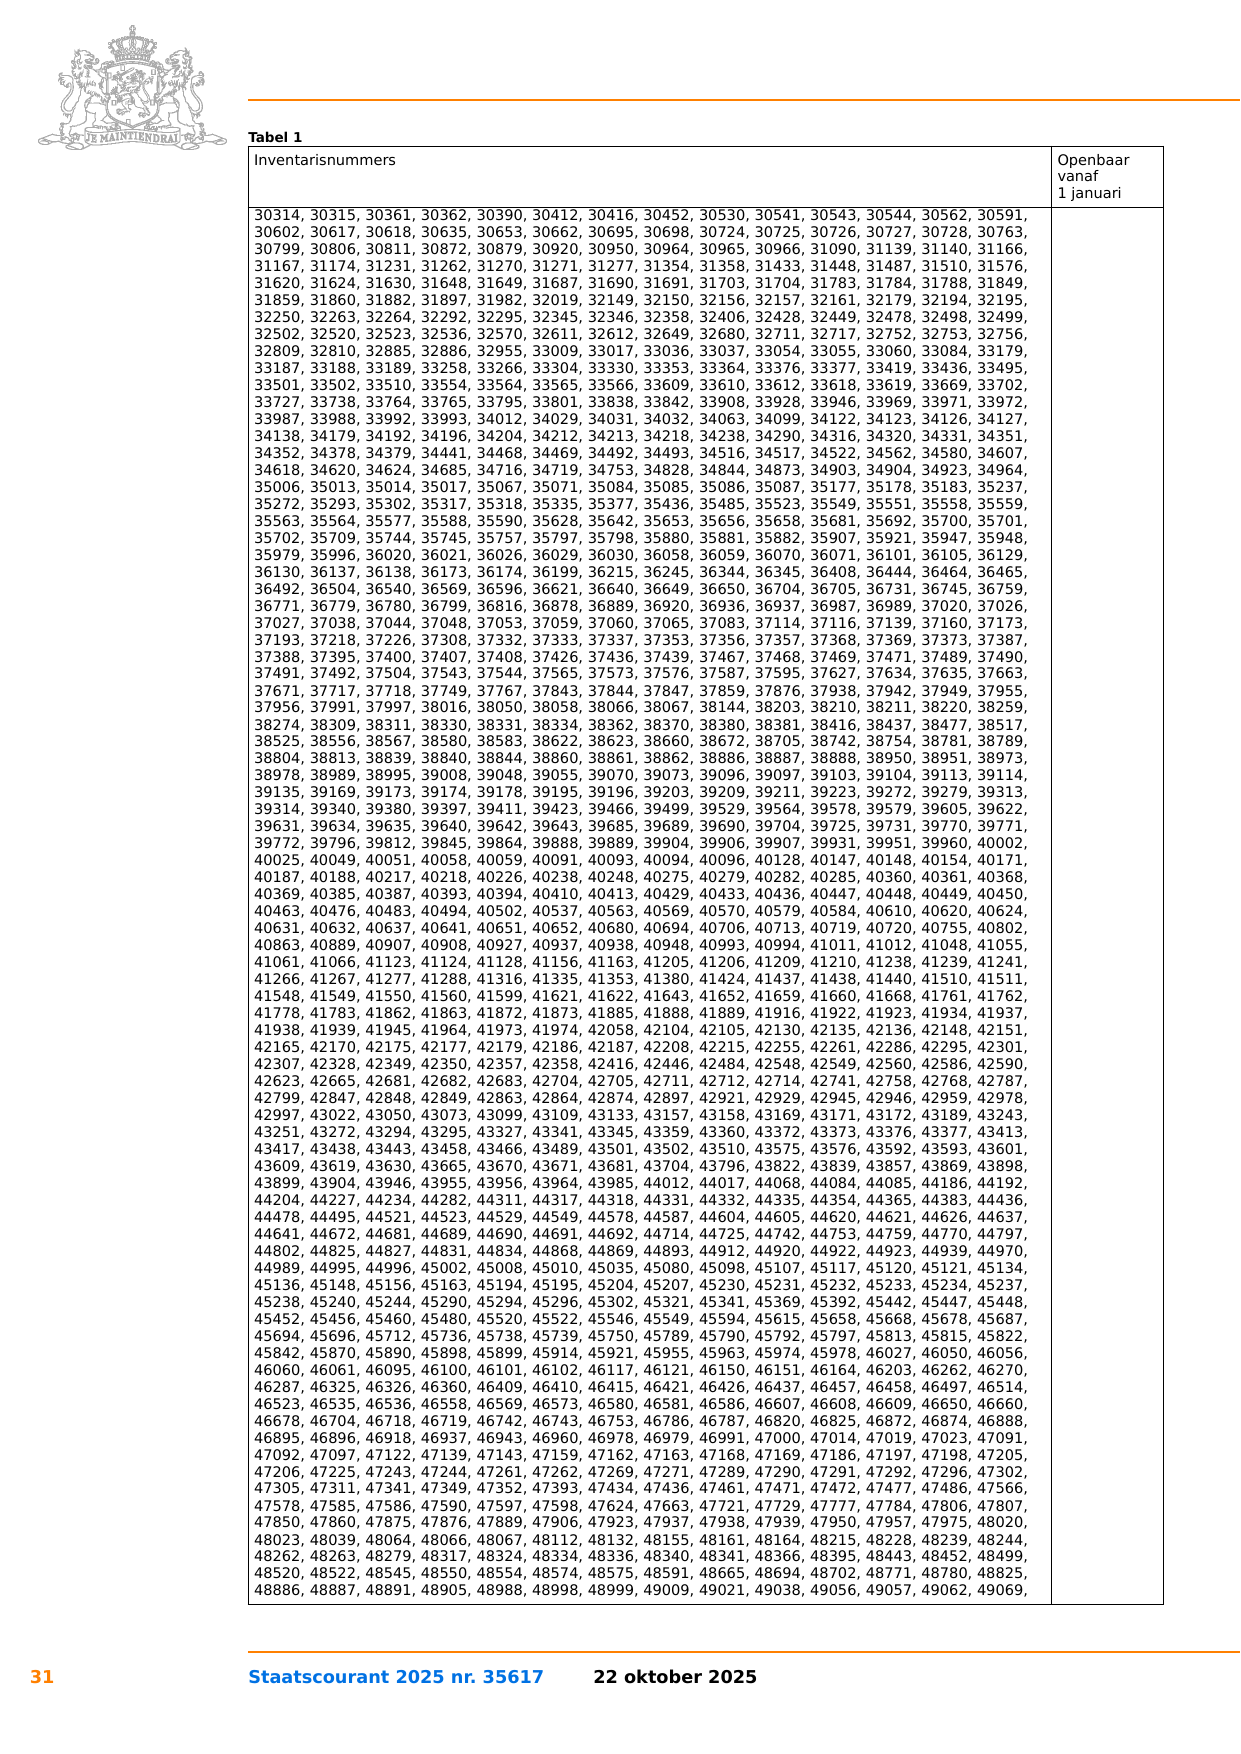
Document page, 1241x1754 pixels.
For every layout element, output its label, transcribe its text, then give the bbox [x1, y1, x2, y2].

table_cell Inventarisnummers [249, 147, 1051, 207]
table_header Tabel 1 [248, 130, 1163, 146]
table_cell 36771, 36779, 36780, 36799, 36816, 36878, 36889, 36920, 36936, 36937, 36987, 36989, 37020, 37026, 37027, 37038, 37044, 37048, 37053, 37059, 37060, 37065, 37083, 37114, 37116, 37139, 37160, 37173, 37193, 37218, 37226, 37308, 37332, 37333, 37337, 37353, 37356, 37357, 37368, 37369, 37373, 37387, 37388, 37395, 37400, 37407, 37408, 37426, 37436, 37439, 37467, 37468, 37469, 37471, 37489, 37490, 37491, 37492, 37504, 37543, 37544, 37565, 37573, 37576, 37587, 37595, 37627, 37634, 37635, 37663, 37671, 37717, 37718, 37749, 37767, 37843, 37844, 37847, 37859, 37876, 37938, 37942, 37949, 37955, 37956, 37991, 37997, 38016, 38050, 38058, 38066, 38067, 38144, 38203, 38210, 38211, 38220, 38259, 38274, 38309, 38311, 38330, 38331, 38334, 38362, 38370, 38380, 38381, 38416, 38437, 38477, 38517, 38525, 38556, 38567, 38580, 38583, 38622, 38623, 38660, 38672, 38705, 38742, 38754, 38781, 38789, 38804, 38813, 38839, 38840, 38844, 38860, 38861, 38862, 38886, 38887, 38888, 38950, 38951, 38973, 38978, 38989, 38995, 39008, 39048, 39055, 39070, 39073, 39096, 39097, 39103, 39104, 39113, 39114, 39135, 39169, 39173, 39174, 39178, 39195, 39196, 39203, 39209, 39211, 39223, 39272, 39279, 39313, 39314, 39340, 39380, 39397, 39411, 39423, 39466, 39499, 39529, 39564, 39578, 39579, 39605, 39622, 39631, 39634, 39635, 39640, 39642, 39643, 39685, 39689, 39690, 39704, 39725, 39731, 39770, 39771, 39772, 39796, 39812, 39845, 39864, 39888, 39889, 39904, 39906, 39907, 39931, 39951, 39960, 40002, 40025, 40049, 40051, 40058, 40059, 40091, 40093, 40094, 40096, 40128, 40147, 40148, 40154, 40171, 40187, 40188, 40217, 40218, 40226, 40238, 40248, 40275, 40279, 40282, 40285, 40360, 40361, 40368, 40369, 40385, 40387, 40393, 40394, 40410, 40413, 40429, 40433, 40436, 40447, 40448, 40449, 40450, 40463, 40476, 40483, 40494, 40502, 40537, 40563, 40569, 40570, 40579, 40584, 40610, 40620, 40624, 40631, 40632, 40637, 40641, 40651, 40652, 40680, 40694, 40706, 40713, 40719, 40720, 40755, 40802, 40863, 40889, 40907, 40908, 40927, 40937, 40938, 40948, 40993, 40994, 41011, 41012, 41048, 41055, 41061, 41066, 41123, 41124, 41128, 41156, 41163, 41205, 41206, 41209, 41210, 41238, 41239, 41241, 41266, 41267, 41277, 41288, 41316, 41335, 41353, 41380, 41424, 41437, 41438, 41440, 41510, 41511, 41548, 41549, 41550, 41560, 41599, 41621, 41622, 41643, 41652, 41659, 41660, 41668, 41761, 41762, 41778, 41783, 41862, 41863, 41872, 41873, 41885, 41888, 41889, 41916, 41922, 41923, 41934, 41937, 41938, 41939, 41945, 41964, 41973, 41974, 42058, 42104, 42105, 42130, 42135, 42136, 42148, 42151, 42165, 42170, 42175, 42177, 42179, 42186, 42187, 42208, 42215, 42255, 42261, 42286, 42295, 42301, 42307, 42328, 42349, 42350, 42357, 42358, 42416, 42446, 42484, 42548, 42549, 42560, 42586, 42590, 42623, 42665, 42681, 42682, 42683, 42704, 42705, 42711, 42712, 42714, 42741, 42758, 42768, 42787, 42799, 42847, 42848, 42849, 42863, 42864, 42874, 42897, 42921, 42929, 42945, 42946, 42959, 42978, 42997, 43022, 43050, 43073, 43099, 43109, 43133, 43157, 43158, 43169, 43171, 43172, 43189, 43243, 43251, 43272, 43294, 43295, 43327, 43341, 43345, 43359, 43360, 43372, 43373, 43376, 43377, 43413, 43417, 43438, 43443, 43458, 43466, 43489, 43501, 43502, 43510, 43575, 43576, 43592, 43593, 43601, 43609, 43619, 43630, 43665, 43670, 43671, 43681, 43704, 43796, 43822, 43839, 43857, 43869, 43898, 43899, 43904, 43946, 43955, 43956, 43964, 43985, 44012, 44017, 44068, 44084, 44085, 44186, 44192, 44204, 44227, 44234, 44282, 44311, 44317, 44318, 44331, 44332, 44335, 44354, 44365, 44383, 44436, 44478, 44495, 44521, 44523, 44529, 44549, 44578, 44587, 44604, 44605, 44620, 44621, 44626, 44637, 44641, 44672, 44681, 44689, 44690, 44691, 44692, 44714, 44725, 44742, 44753, 44759, 44770, 44797, 44802, 44825, 44827, 44831, 44834, 44868, 44869, 44893, 44912, 44920, 44922, 44923, 44939, 44970, 44989, 44995, 44996, 45002, 45008, 45010, 45035, 45080, 45098, 45107, 45117, 45120, 45121, 45134, 45136, 45148, 45156, 45163, 45194, 45195, 45204, 45207, 45230, 45231, 45232, 45233, 45234, 45237, 45238, 45240, 45244, 45290, 45294, 45296, 45302, 45321, 45341, 45369, 45392, 45442, 45447, 45448, 45452, 45456, 45460, 45480, 45520, 45522, 45546, 45549, 45594, 45615, 45658, 45668, 45678, 45687, 45694, 45696, 45712, 45736, 45738, 45739, 45750, 45789, 45790, 45792, 45797, 45813, 45815, 45822, 45842, 45870, 45890, 45898, 45899, 45914, 45921, 45955, 45963, 45974, 45978, 46027, 46050, 46056, 46060, 46061, 46095, 46100, 46101, 46102, 46117, 46121, 46150, 46151, 46164, 46203, 46262, 46270, 46287, 46325, 46326, 46360, 46409, 46410, 46415, 46421, 46426, 46437, 46457, 46458, 46497, 46514, 46523, 46535, 46536, 46558, 46569, 46573, 46580, 46581, 46586, 46607, 46608, 46609, 46650, 46660, 46678, 46704, 46718, 46719, 46742, 46743, 46753, 46786, 46787, 46820, 46825, 46872, 46874, 46888, 46895, 46896, 46918, 46937, 46943, 46960, 46978, 46979, 46991, 47000, 47014, 47019, 47023, 47091, 47092, 47097, 47122, 47139, 47143, 47159, 47162, 47163, 47168, 47169, 47186, 47197, 47198, 47205, 47206, 47225, 47243, 47244, 47261, 47262, 47269, 47271, 47289, 47290, 47291, 47292, 47296, 47302, 47305, 47311, 47341, 47349, 47352, 47393, 47434, 47436, 47461, 47471, 47472, 47477, 47486, 47566, 47578, 47585, 47586, 47590, 47597, 47598, 47624, 47663, 47721, 47729, 47777, 47784, 47806, 47807, 47850, 47860, 47875, 47876, 47889, 47906, 47923, 47937, 47938, 47939, 47950, 47957, 47975, 48020, 48023, 48039, 48064, 48066, 48067, 48112, 48132, 48155, 48161, 48164, 48215, 48228, 48239, 48244, 48262, 48263, 48279, 48317, 48324, 48334, 48336, 48340, 48341, 48366, 48395, 48443, 48452, 48499, 48520, 48522, 48545, 48550, 48554, 48574, 48575, 48591, 48665, 48694, 48702, 48771, 48780, 48825, 48886, 48887, 48891, 48905, 48988, 48998, 48999, 49009, 49021, 49038, 49056, 49057, 49062, 49069, [249, 598, 1051, 1604]
picture [38, 25, 227, 150]
table_cell [1052, 598, 1163, 1604]
table_cell 30314, 30315, 30361, 30362, 30390, 30412, 30416, 30452, 30530, 30541, 30543, 30544, 30562, 30591, 30602, 30617, 30618, 30635, 30653, 30662, 30695, 30698, 30724, 30725, 30726, 30727, 30728, 30763, 30799, 30806, 30811, 30872, 30879, 30920, 30950, 30964, 30965, 30966, 31090, 31139, 31140, 31166, 31167, 31174, 31231, 31262, 31270, 31271, 31277, 31354, 31358, 31433, 31448, 31487, 31510, 31576, 31620, 31624, 31630, 31648, 31649, 31687, 31690, 31691, 31703, 31704, 31783, 31784, 31788, 31849, 31859, 31860, 31882, 31897, 31982, 32019, 32149, 32150, 32156, 32157, 32161, 32179, 32194, 32195, 32250, 32263, 32264, 32292, 32295, 32345, 32346, 32358, 32406, 32428, 32449, 32478, 32498, 32499, 32502, 32520, 32523, 32536, 32570, 32611, 32612, 32649, 32680, 32711, 32717, 32752, 32753, 32756, 32809, 32810, 32885, 32886, 32955, 33009, 33017, 33036, 33037, 33054, 33055, 33060, 33084, 33179, 33187, 33188, 33189, 33258, 33266, 33304, 33330, 33353, 33364, 33376, 33377, 33419, 33436, 33495, 33501, 33502, 33510, 33554, 33564, 33565, 33566, 33609, 33610, 33612, 33618, 33619, 33669, 33702, 33727, 33738, 33764, 33765, 33795, 33801, 33838, 33842, 33908, 33928, 33946, 33969, 33971, 33972, 33987, 33988, 33992, 33993, 34012, 34029, 34031, 34032, 34063, 34099, 34122, 34123, 34126, 34127, 34138, 34179, 34192, 34196, 34204, 34212, 34213, 34218, 34238, 34290, 34316, 34320, 34331, 34351, 34352, 34378, 34379, 34441, 34468, 34469, 34492, 34493, 34516, 34517, 34522, 34562, 34580, 34607, 34618, 34620, 34624, 34685, 34716, 34719, 34753, 34828, 34844, 34873, 34903, 34904, 34923, 34964, 35006, 35013, 35014, 35017, 35067, 35071, 35084, 35085, 35086, 35087, 35177, 35178, 35183, 35237, 35272, 35293, 35302, 35317, 35318, 35335, 35377, 35436, 35485, 35523, 35549, 35551, 35558, 35559, 35563, 35564, 35577, 35588, 35590, 35628, 35642, 35653, 35656, 35658, 35681, 35692, 35700, 35701, 35702, 35709, 35744, 35745, 35757, 35797, 35798, 35880, 35881, 35882, 35907, 35921, 35947, 35948, 35979, 35996, 36020, 36021, 36026, 36029, 36030, 36058, 36059, 36070, 36071, 36101, 36105, 36129, 36130, 36137, 36138, 36173, 36174, 36199, 36215, 36245, 36344, 36345, 36408, 36444, 36464, 36465, 36492, 36504, 36540, 36569, 36596, 36621, 36640, 36649, 36650, 36704, 36705, 36731, 36745, 36759, [249, 208, 1051, 597]
table_cell Openbaar vanaf 1 januari [1052, 147, 1163, 207]
table_cell [1052, 208, 1163, 597]
